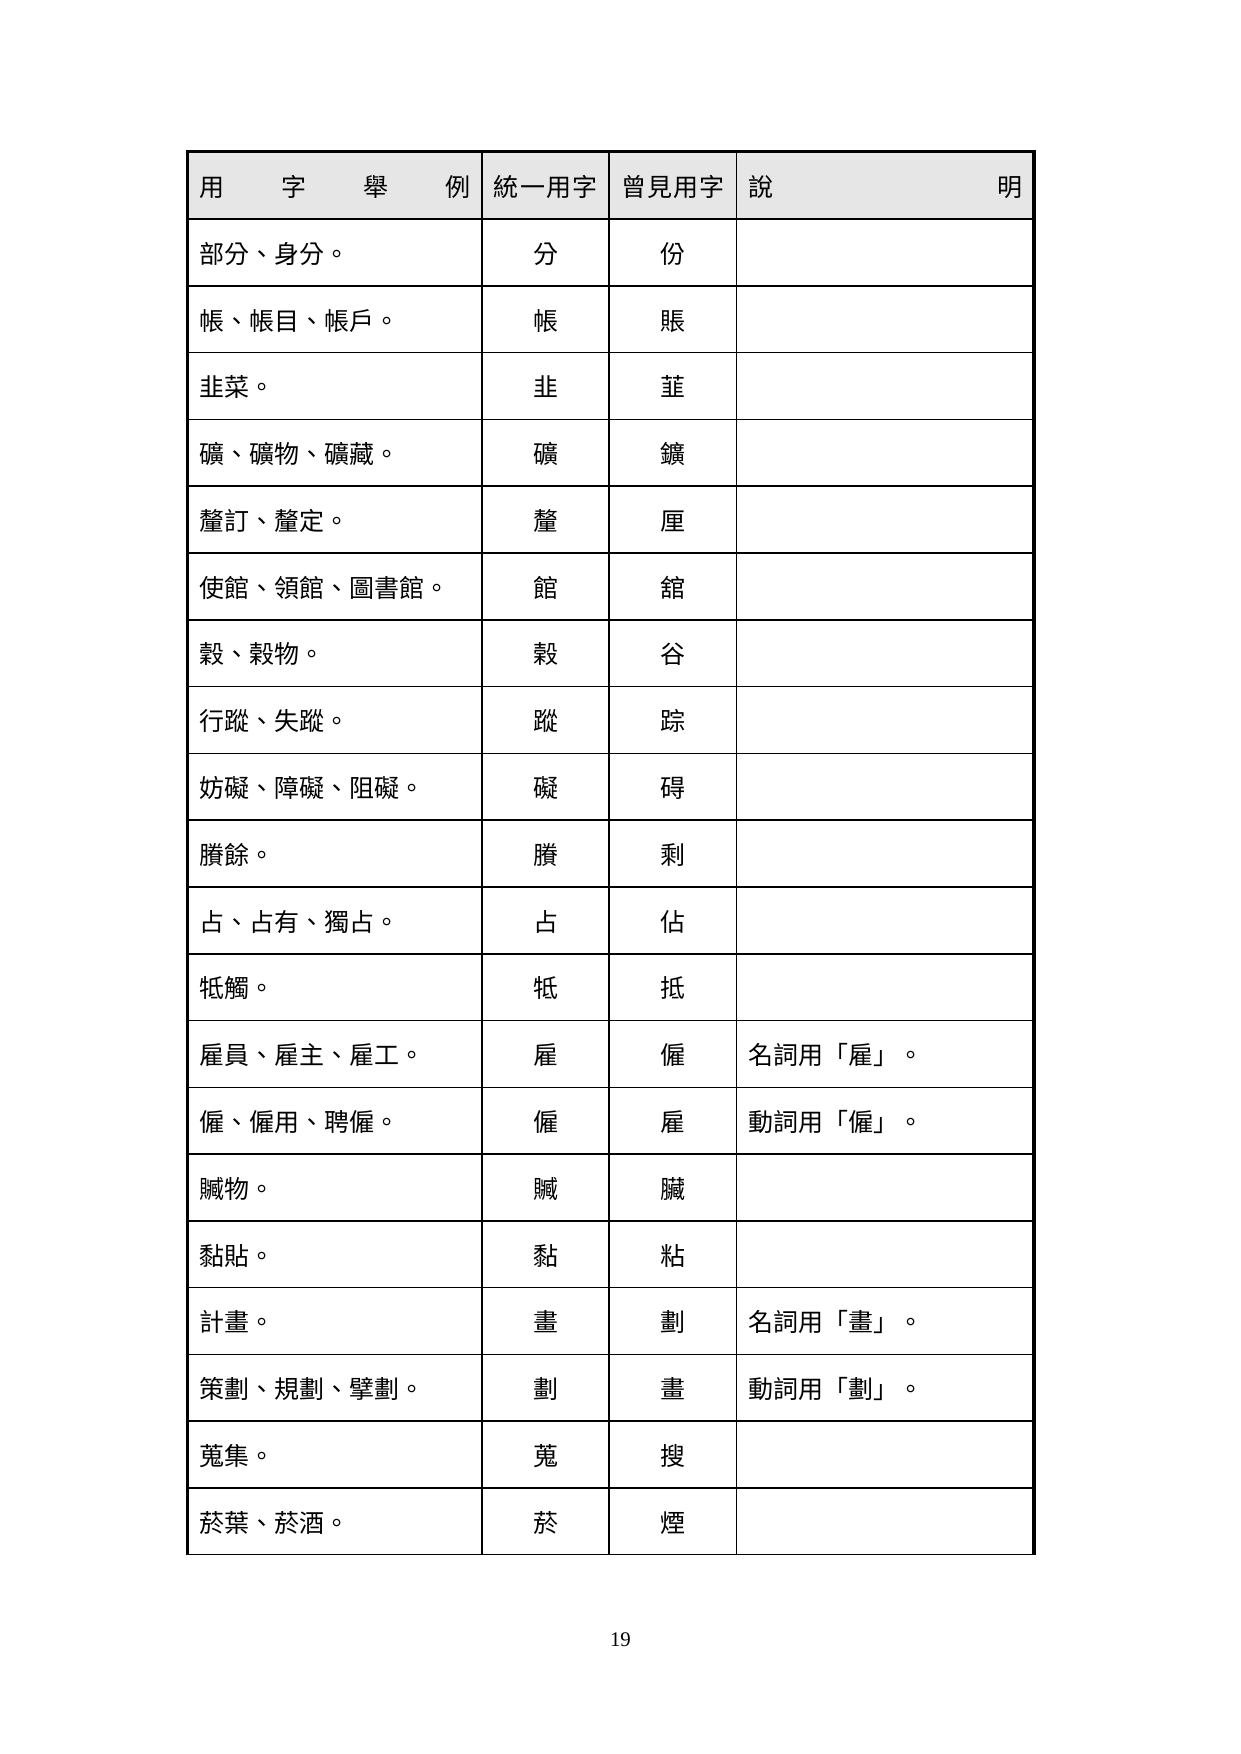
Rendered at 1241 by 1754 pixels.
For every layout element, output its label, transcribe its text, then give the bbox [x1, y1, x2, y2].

table_header 用字舉例 [189, 153, 481, 218]
table_cell 穀、榖物。 [189, 621, 481, 686]
table_cell 賸餘。 [189, 821, 481, 886]
table_cell 煙 [610, 1489, 736, 1554]
table_cell [737, 888, 1032, 953]
table_cell 占、占有、獨占。 [189, 888, 481, 953]
table_cell 粘 [610, 1222, 736, 1287]
table_cell 谷 [610, 621, 736, 686]
table_cell 牴 [483, 955, 608, 1019]
table_cell [737, 754, 1032, 819]
table_cell 妨礙、障礙、阻礙。 [189, 754, 481, 819]
table_cell 僱 [610, 1021, 736, 1086]
table_cell 佔 [610, 888, 736, 953]
table_cell 蒐集。 [189, 1422, 481, 1487]
table_cell 館 [483, 554, 608, 619]
table_cell 份 [610, 220, 736, 285]
table_cell [737, 1489, 1032, 1554]
table_cell 搜 [610, 1422, 736, 1487]
table_cell [737, 220, 1032, 285]
table_cell 分 [483, 220, 608, 285]
table_cell 贓物。 [189, 1155, 481, 1220]
table_cell 雇員、雇主、雇工。 [189, 1021, 481, 1086]
table_header 說明 [737, 153, 1032, 218]
table_cell 厘 [610, 487, 736, 552]
table_cell 礙 [483, 754, 608, 819]
table_cell [737, 353, 1032, 419]
table_cell 踪 [610, 687, 736, 752]
table_cell 蹤 [483, 687, 608, 752]
table_cell 賬 [610, 287, 736, 352]
table_cell 動詞用「劃」。 [737, 1355, 1032, 1420]
table_cell 礦 [483, 420, 608, 485]
table_cell 策劃、規劃、擘劃。 [189, 1355, 481, 1420]
table_cell [737, 1422, 1032, 1487]
table_cell 帳 [483, 287, 608, 352]
table_cell 菸 [483, 1489, 608, 1554]
table_cell [737, 1222, 1032, 1287]
table_cell 黏 [483, 1222, 608, 1287]
table_cell [737, 554, 1032, 619]
table_cell 牴觸。 [189, 955, 481, 1019]
table_cell 行蹤、失蹤。 [189, 687, 481, 752]
table_cell 礦、礦物、礦藏。 [189, 420, 481, 485]
table_cell 名詞用「畫」。 [737, 1288, 1032, 1353]
table_cell 韭菜。 [189, 353, 481, 419]
table_cell 僱 [483, 1088, 608, 1153]
table_cell 剩 [610, 821, 736, 886]
table_cell 劃 [610, 1288, 736, 1353]
table_cell 賸 [483, 821, 608, 886]
table_cell [737, 955, 1032, 1019]
table_cell 名詞用「雇」。 [737, 1021, 1032, 1086]
table_cell [737, 621, 1032, 686]
table_cell 碍 [610, 754, 736, 819]
table_cell 動詞用「僱」。 [737, 1088, 1032, 1153]
table_cell 畫 [483, 1288, 608, 1353]
table_cell 釐 [483, 487, 608, 552]
table_cell 部分、身分。 [189, 220, 481, 285]
table_header 統一用字 [483, 153, 608, 218]
table_cell 占 [483, 888, 608, 953]
table_cell 僱、僱用、聘僱。 [189, 1088, 481, 1153]
table_cell 使館、領館、圖書館。 [189, 554, 481, 619]
table_header 曾見用字 [610, 153, 736, 218]
table_cell 抵 [610, 955, 736, 1019]
table_cell 榖 [483, 621, 608, 686]
table_cell 雇 [483, 1021, 608, 1086]
table_cell 贓 [483, 1155, 608, 1220]
table_cell [737, 487, 1032, 552]
table_cell [737, 687, 1032, 752]
table_cell 黏貼。 [189, 1222, 481, 1287]
table_cell 舘 [610, 554, 736, 619]
table_cell 畫 [610, 1355, 736, 1420]
table_cell 蒐 [483, 1422, 608, 1487]
table_cell 雇 [610, 1088, 736, 1153]
table_cell 臟 [610, 1155, 736, 1220]
table_cell 計畫。 [189, 1288, 481, 1353]
table_cell 鑛 [610, 420, 736, 485]
table_cell 韭 [483, 353, 608, 419]
table_cell [737, 420, 1032, 485]
table_cell 韮 [610, 353, 736, 419]
table_cell 菸葉、菸酒。 [189, 1489, 481, 1554]
table_cell 帳、帳目、帳戶。 [189, 287, 481, 352]
table_cell [737, 821, 1032, 886]
table_cell 釐訂、釐定。 [189, 487, 481, 552]
table_cell [737, 287, 1032, 352]
table_cell [737, 1155, 1032, 1220]
table_cell 劃 [483, 1355, 608, 1420]
